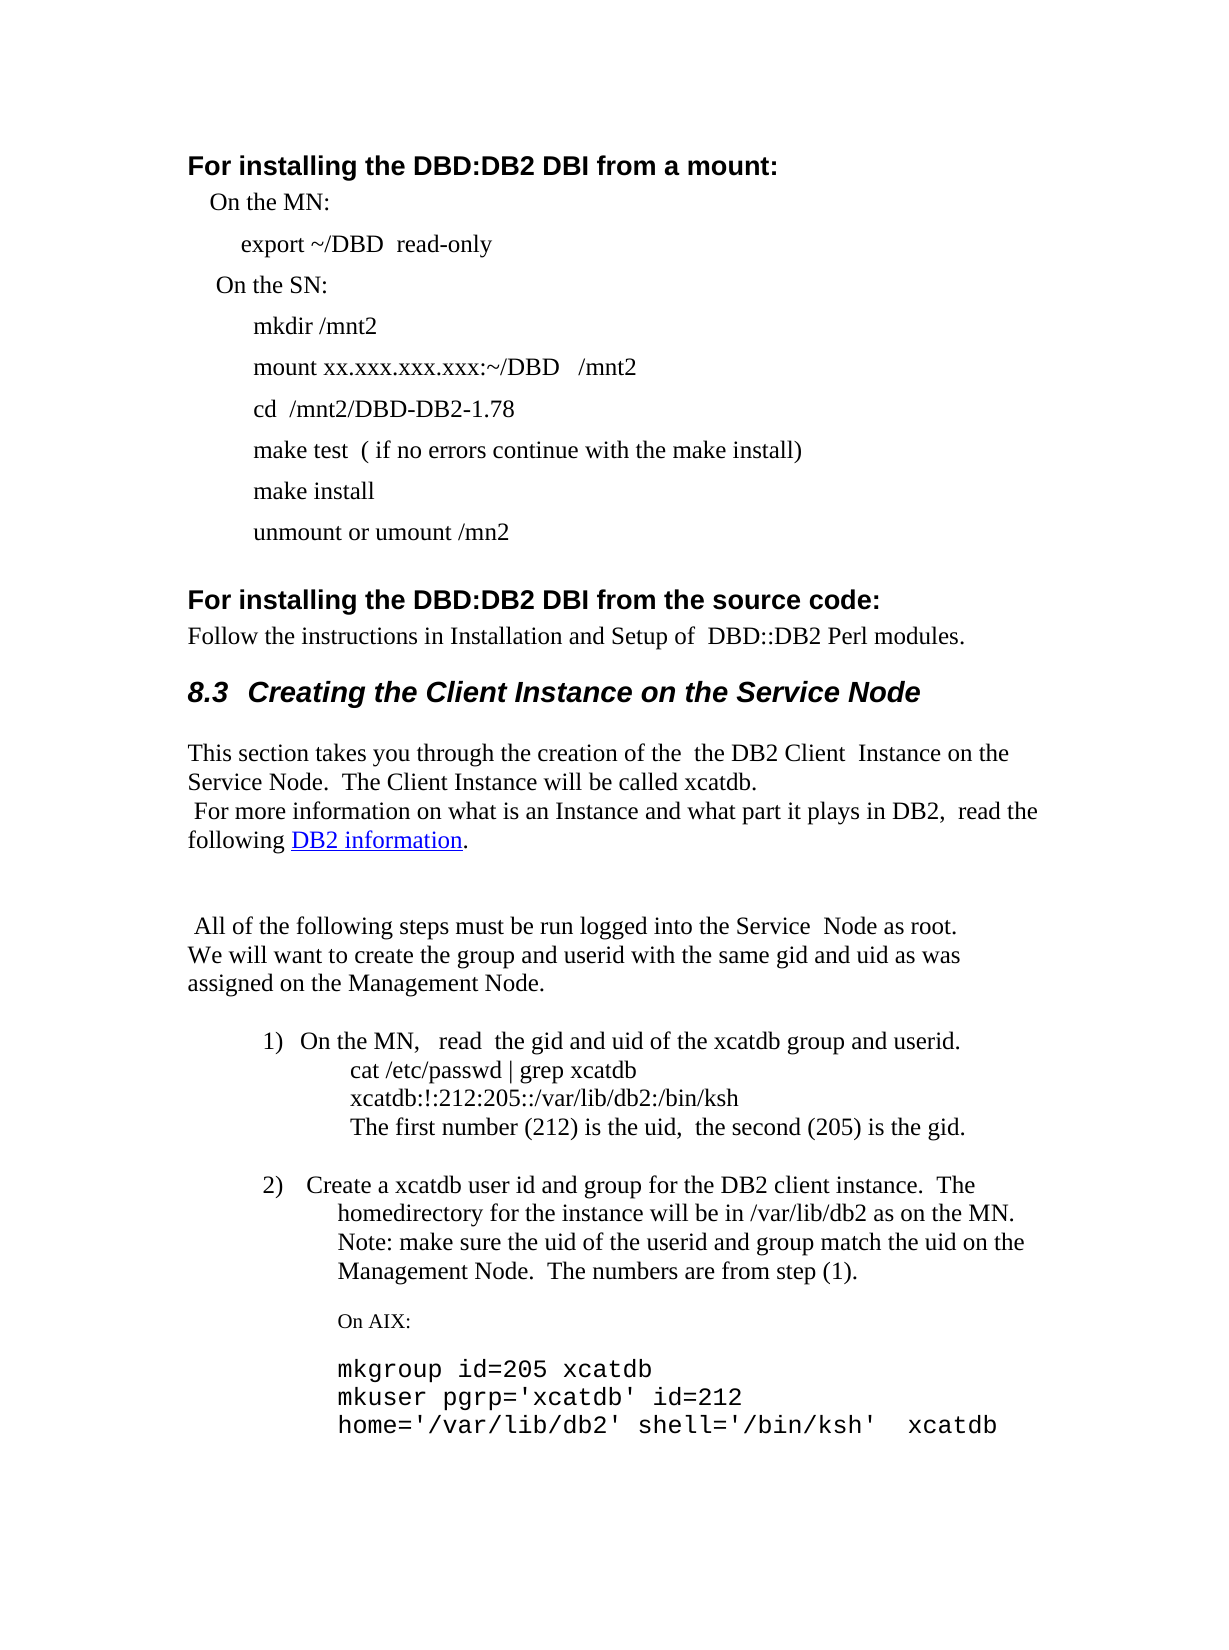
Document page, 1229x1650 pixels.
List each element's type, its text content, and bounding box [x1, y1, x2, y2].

text mkdir /mnt2 [187, 311, 1041, 340]
list xcatdb:!:212:205::/var/lib/db2:/bin/ksh [262, 1083, 1041, 1112]
text export ~/DBD read-only [187, 229, 1041, 257]
text make install [187, 476, 1041, 505]
text All of the following steps must be run logged into the Service Node as root. [187, 911, 1041, 940]
subtitle Creating the Client Instance on the Service Node [187, 675, 1041, 708]
list The first number (212) is the uid, the second (205) is the gid. [262, 1112, 1041, 1141]
text For more information on what is an Instance and what part it plays in DB2, read the following DB2 information. [187, 796, 1041, 853]
text We will want to create the group and userid with the same gid and uid as was assigned on the Management Node. [187, 940, 1041, 997]
list Note: make sure the uid of the userid and group match the uid on the Management Node. The numbers are from step (1). On AIX: mkgroup id=205 xcatdb mkuser pgrp='xcatdb' id=212 home='/var/lib/db2' shell='/bin/ksh' xcatdb [262, 1227, 1041, 1441]
text mount xx.xxx.xxx.xxx:~/DBD /mnt2 [187, 352, 1041, 381]
text make test ( if no errors continue with the make install) [187, 435, 1041, 464]
text On the MN: [187, 187, 1041, 216]
text cd /mnt2/DBD-DB2-1.78 [187, 394, 1041, 422]
list cat /etc/passwd | grep xcatdb [262, 1055, 1041, 1083]
subtitle For installing the DBD:DB2 DBI from the source code: [187, 584, 1041, 615]
subtitle For installing the DBD:DB2 DBI from a mount: [187, 150, 1041, 181]
text This section takes you through the creation of the the DB2 Client Instance on the Service Node. The Client Instance will be called xcatdb. [187, 738, 1041, 796]
text Follow the instructions in Installation and Setup of DBD::DB2 Perl modules. [187, 621, 1041, 650]
text On the SN: [187, 270, 1041, 299]
list On the MN, read the gid and uid of the xcatdb group and userid. [262, 1026, 1041, 1055]
text unmount or umount /mn2 [187, 517, 1041, 546]
list Create a xcatdb user id and group for the DB2 client instance. The homedirectory for the instance will be in /var/lib/db2 as on the MN. [262, 1170, 1041, 1227]
